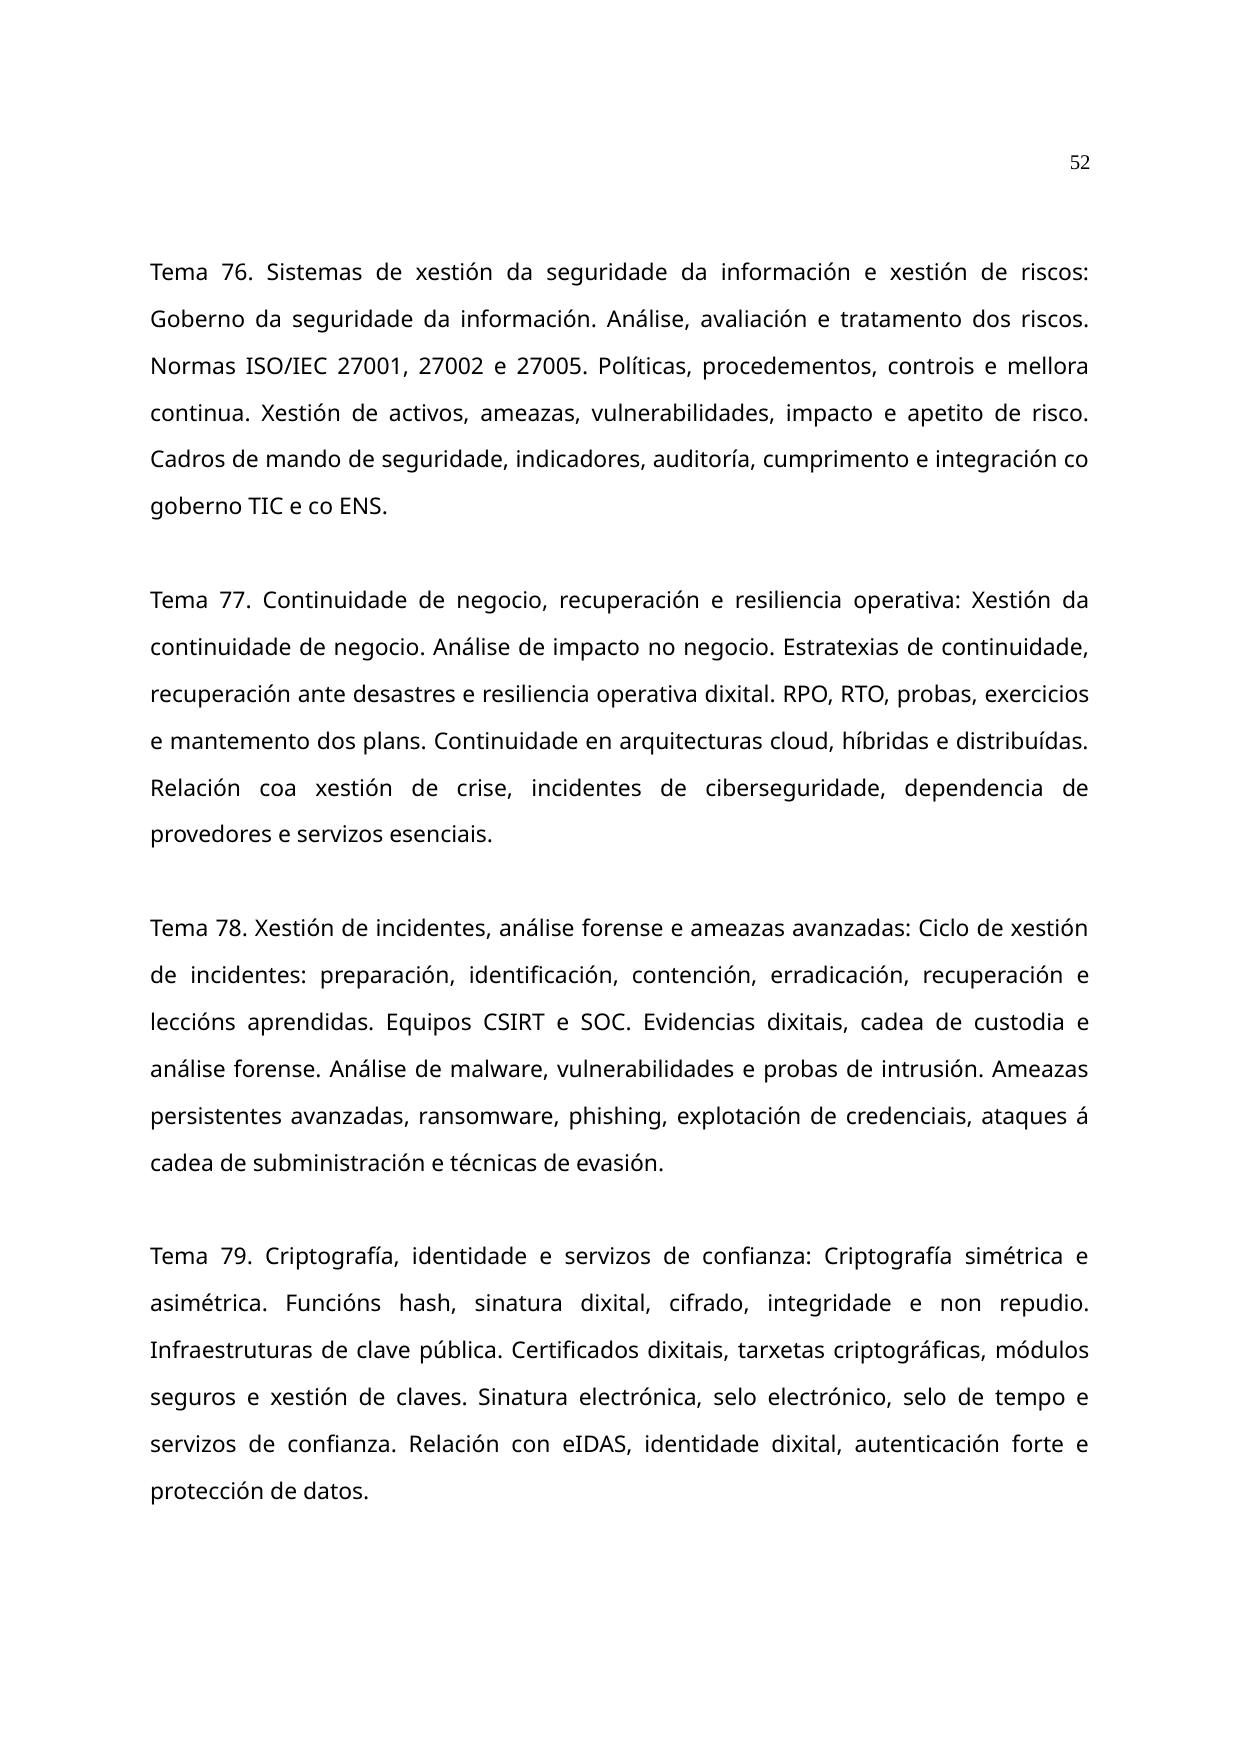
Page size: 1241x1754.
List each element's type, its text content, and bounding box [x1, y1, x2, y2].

text Tema 79. Criptografía, identidade e servizos de confianza: Criptografía simétrica e asimétrica. Funcións hash, sinatura dixital, cifrado, integridade e non repudio. Infraestruturas de clave pública. Certificados dixitais, tarxetas criptográficas, módulos seguros e xestión de claves. Sinatura electrónica, selo electrónico, selo de tempo e servizos de confianza. Relación con eIDAS, identidade dixital, autenticación forte e protección de datos. [150, 1240, 1090, 1506]
text Tema 77. Continuidade de negocio, recuperación e resiliencia operativa: Xestión da continuidade de negocio. Análise de impacto no negocio. Estratexias de continuidade, recuperación ante desastres e resiliencia operativa dixital. RPO, RTO, probas, exercicios e mantemento dos plans. Continuidade en arquitecturas cloud, híbridas e distribuídas. Relación coa xestión de crise, incidentes de ciberseguridade, dependencia de provedores e servizos esenciais. [150, 584, 1090, 850]
text Tema 76. Sistemas de xestión da seguridade da información e xestión de riscos: Goberno da seguridade da información. Análise, avaliación e tratamento dos riscos. Normas ISO/IEC 27001, 27002 e 27005. Políticas, procedementos, controis e mellora continua. Xestión de activos, ameazas, vulnerabilidades, impacto e apetito de risco. Cadros de mando de seguridade, indicadores, auditoría, cumprimento e integración co goberno TIC e co ENS. [150, 256, 1090, 522]
text Tema 78. Xestión de incidentes, análise forense e ameazas avanzadas: Ciclo de xestión de incidentes: preparación, identificación, contención, erradicación, recuperación e leccións aprendidas. Equipos CSIRT e SOC. Evidencias dixitais, cadea de custodia e análise forense. Análise de malware, vulnerabilidades e probas de intrusión. Ameazas persistentes avanzadas, ransomware, phishing, explotación de credenciais, ataques á cadea de subministración e técnicas de evasión. [150, 912, 1090, 1178]
